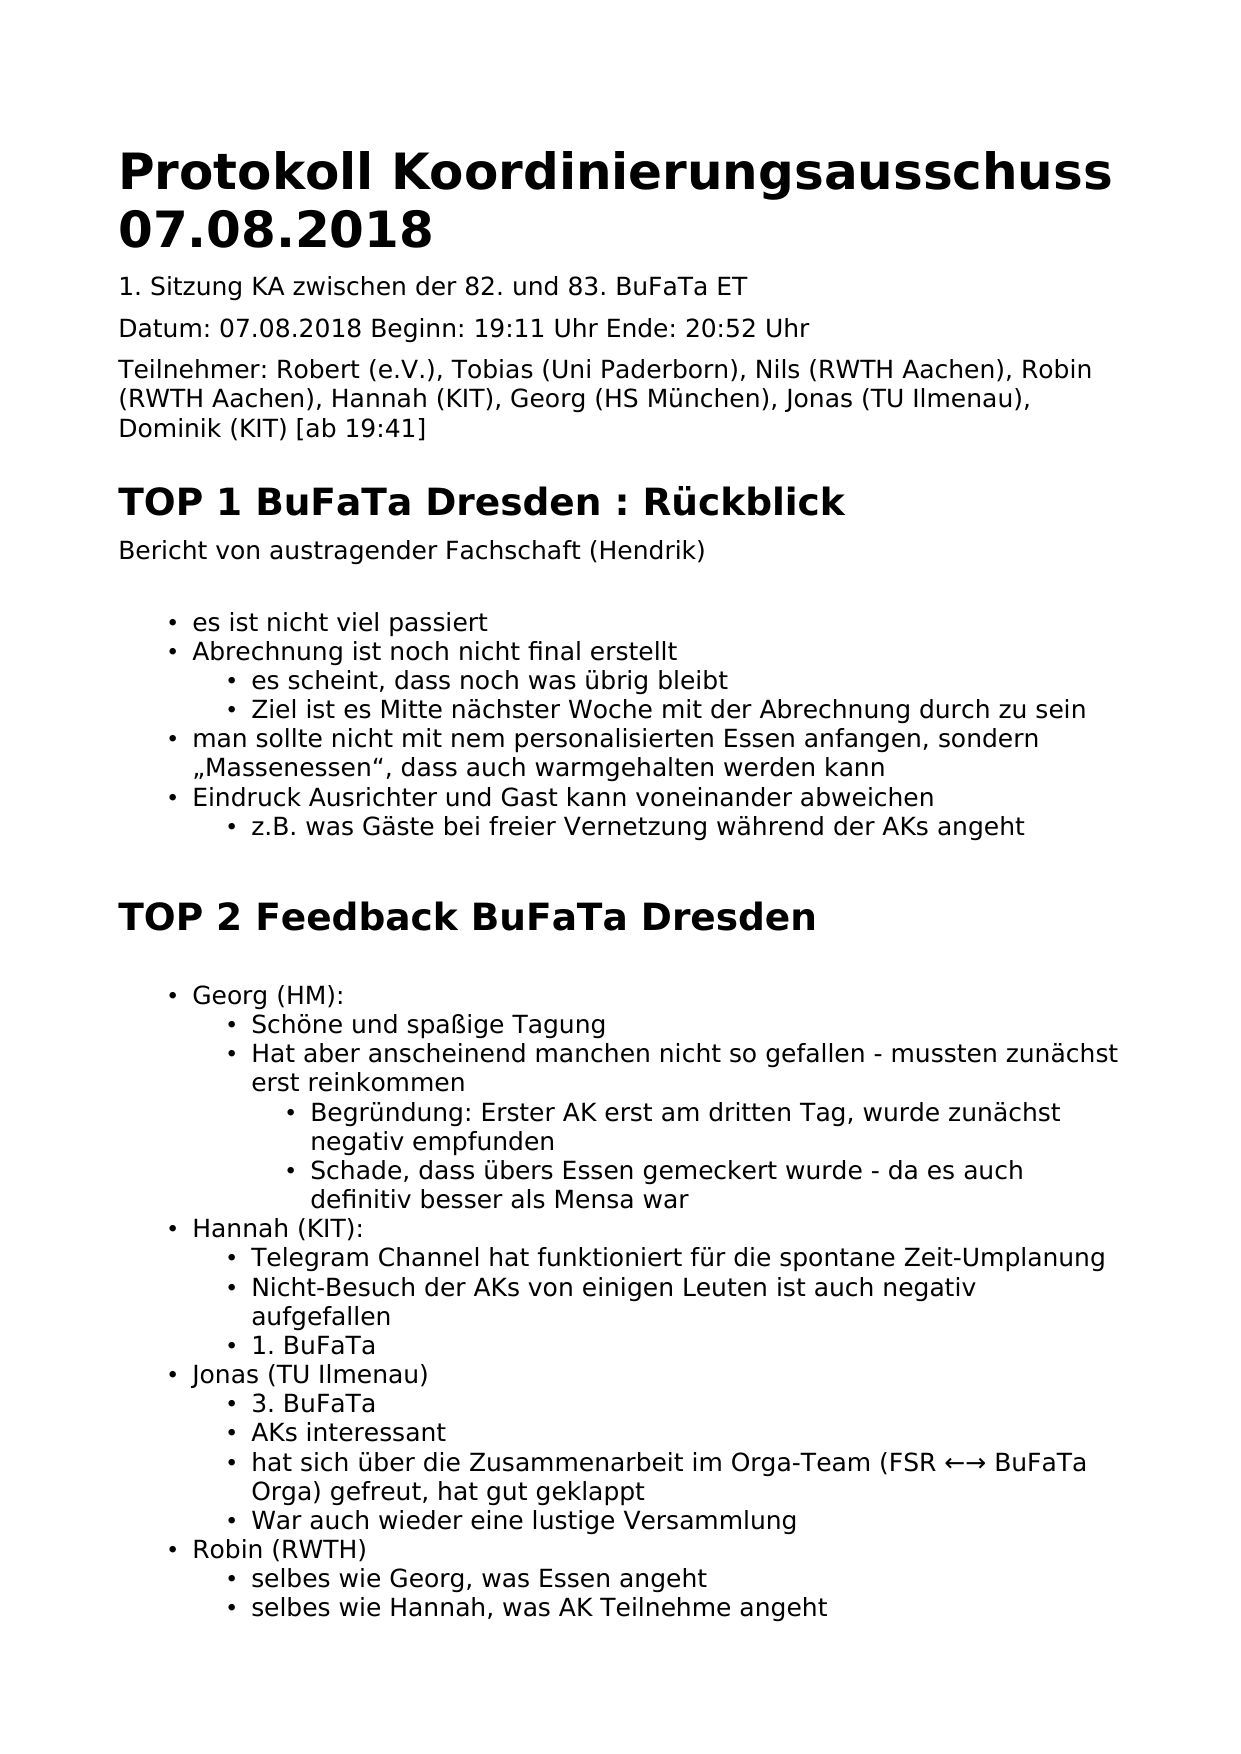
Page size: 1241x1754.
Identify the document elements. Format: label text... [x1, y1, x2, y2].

list AKs interessant [236, 1419, 1122, 1448]
text Bericht von austragender Fachschaft (Hendrik) [118, 537, 1122, 566]
subtitle Protokoll Koordinierungsausschuss 07.08.2018 [118, 143, 1122, 259]
text 1. Sitzung KA zwischen der 82. und 83. BuFaTa ET [118, 272, 1122, 301]
list Schade, dass übers Essen gemeckert wurde - da es auch definitiv besser als Mensa war [295, 1156, 1122, 1214]
text Teilnehmer: Robert (e.V.), Tobias (Uni Paderborn), Nils (RWTH Aachen), Robin (RWTH Aachen), Hannah (KIT), Georg (HS München), Jonas (TU Ilmenau), Dominik (KIT) [ab 19:41] [118, 355, 1122, 443]
list Georg (HM): [177, 981, 1122, 1010]
list Robin (RWTH) [177, 1535, 1122, 1564]
list selbes wie Georg, was Essen angeht [236, 1564, 1122, 1594]
list Hannah (KIT): [177, 1214, 1122, 1244]
list hat sich über die Zusammenarbeit im Orga-Team (FSR ←→ BuFaTa Orga) gefreut, hat gut geklappt [236, 1448, 1122, 1506]
list Telegram Channel hat funktioniert für die spontane Zeit-Umplanung [236, 1244, 1122, 1273]
subtitle TOP 2 Feedback BuFaTa Dresden [118, 896, 1122, 939]
list es scheint, dass noch was übrig bleibt [236, 666, 1122, 695]
subtitle TOP 1 BuFaTa Dresden : Rückblick [118, 480, 1122, 524]
list 3. BuFaTa [236, 1389, 1122, 1419]
list Hat aber anscheinend manchen nicht so gefallen - mussten zunächst erst reinkommen [236, 1039, 1122, 1098]
list 1. BuFaTa [236, 1331, 1122, 1360]
list selbes wie Hannah, was AK Teilnehme angeht [236, 1594, 1122, 1623]
text Datum: 07.08.2018 Beginn: 19:11 Uhr Ende: 20:52 Uhr [118, 314, 1122, 343]
list Ziel ist es Mitte nächster Woche mit der Abrechnung durch zu sein [236, 695, 1122, 724]
list man sollte nicht mit nem personalisierten Essen anfangen, sondern „Massenessen“, dass auch warmgehalten werden kann [177, 724, 1122, 783]
list Nicht-Besuch der AKs von einigen Leuten ist auch negativ aufgefallen [236, 1273, 1122, 1331]
list Schöne und spaßige Tagung [236, 1010, 1122, 1039]
list es ist nicht viel passiert [177, 608, 1122, 637]
list z.B. was Gäste bei freier Vernetzung während der AKs angeht [236, 812, 1122, 841]
list Eindruck Ausrichter und Gast kann voneinander abweichen [177, 783, 1122, 812]
list Jonas (TU Ilmenau) [177, 1360, 1122, 1389]
list Begründung: Erster AK erst am dritten Tag, wurde zunächst negativ empfunden [295, 1098, 1122, 1156]
list Abrechnung ist noch nicht final erstellt [177, 637, 1122, 666]
list War auch wieder eine lustige Versammlung [236, 1506, 1122, 1535]
